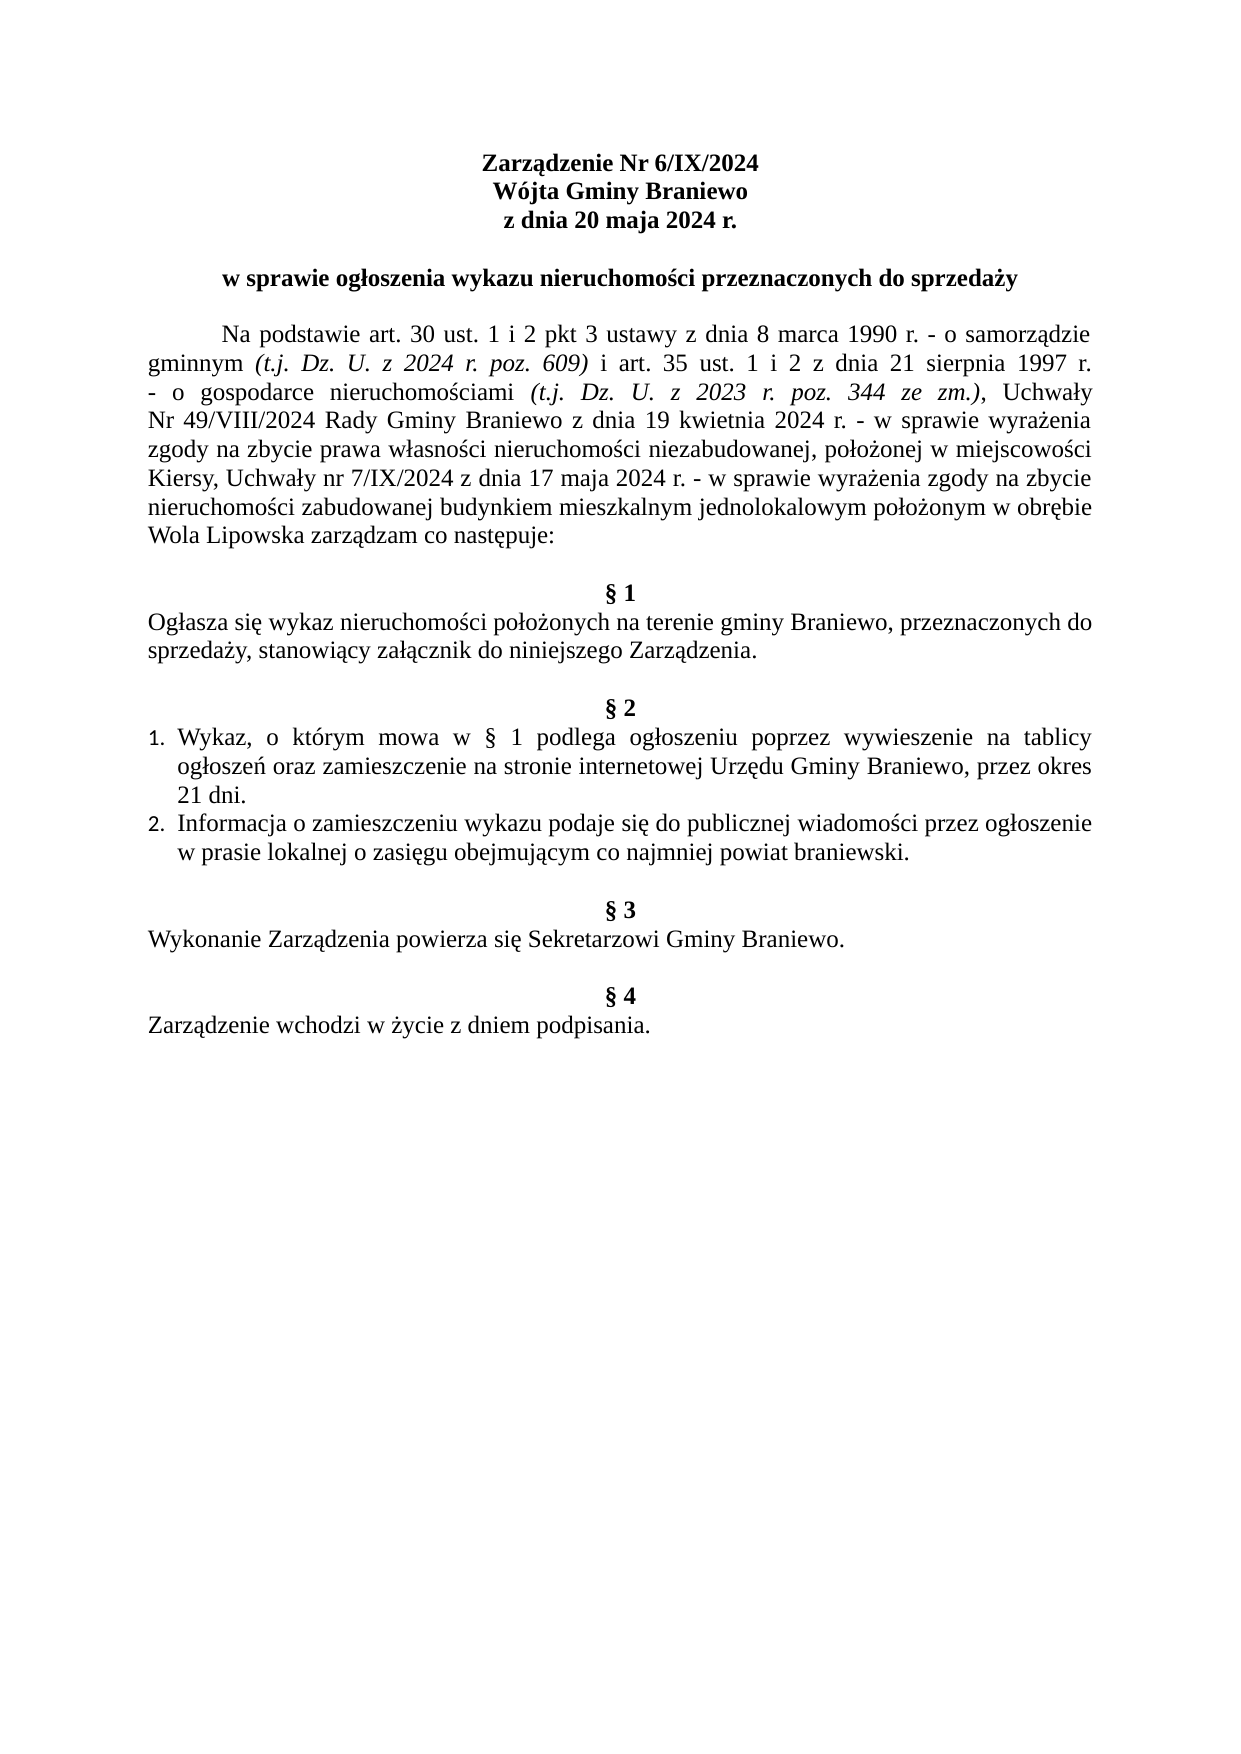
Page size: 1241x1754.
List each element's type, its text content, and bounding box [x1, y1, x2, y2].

text Na podstawie art. 30 ust. 1 i 2 pkt 3 ustawy z dnia 8 marca 1990 r. - o samorządzie gminnym (t.j. Dz. U. z 2024 r. poz. 609) i art. 35 ust. 1 i 2 z dnia 21 sierpnia 1997 r. - o gospodarce nieruchomościami (t.j. Dz. U. z 2023 r. poz. 344 ze zm.), Uchwały Nr 49/VIII/2024 Rady Gminy Braniewo z dnia 19 kwietnia 2024 r. - w sprawie wyrażenia zgody na zbycie prawa własności nieruchomości niezabudowanej, położonej w miejscowości Kiersy, Uchwały nr 7/IX/2024 z dnia 17 maja 2024 r. - w sprawie wyrażenia zgody na zbycie nieruchomości zabudowanej budynkiem mieszkalnym jednolokalowym położonym w obrębie Wola Lipowska zarządzam co następuje: [148, 319, 1093, 549]
text § 1 [148, 578, 1093, 607]
list Informacja o zamieszczeniu wykazu podaje się do publicznej wiadomości przez ogłoszenie w prasie lokalnej o zasięgu obejmującym co najmniej powiat braniewski. [148, 808, 1093, 866]
text w sprawie ogłoszenia wykazu nieruchomości przeznaczonych do sprzedaży [148, 263, 1093, 319]
text Wykonanie Zarządzenia powierza się Sekretarzowi Gminy Braniewo. [148, 924, 1093, 952]
list Wykaz, o którym mowa w § 1 podlega ogłoszeniu poprzez wywieszenie na tablicy ogłoszeń oraz zamieszczenie na stronie internetowej Urzędu Gminy Braniewo, przez okres 21 dni. [148, 722, 1093, 808]
text § 4 [148, 981, 1093, 1010]
text § 3 [148, 895, 1093, 924]
text Zarządzenie Nr 6/IX/2024 [148, 148, 1093, 176]
text Ogłasza się wykaz nieruchomości położonych na terenie gminy Braniewo, przeznaczonych do sprzedaży, stanowiący załącznik do niniejszego Zarządzenia. [148, 607, 1093, 664]
text § 2 [148, 693, 1093, 722]
text z dnia 20 maja 2024 r. [148, 205, 1093, 234]
text Wójta Gminy Braniewo [148, 176, 1093, 205]
text Zarządzenie wchodzi w życie z dniem podpisania. [148, 1010, 1093, 1039]
